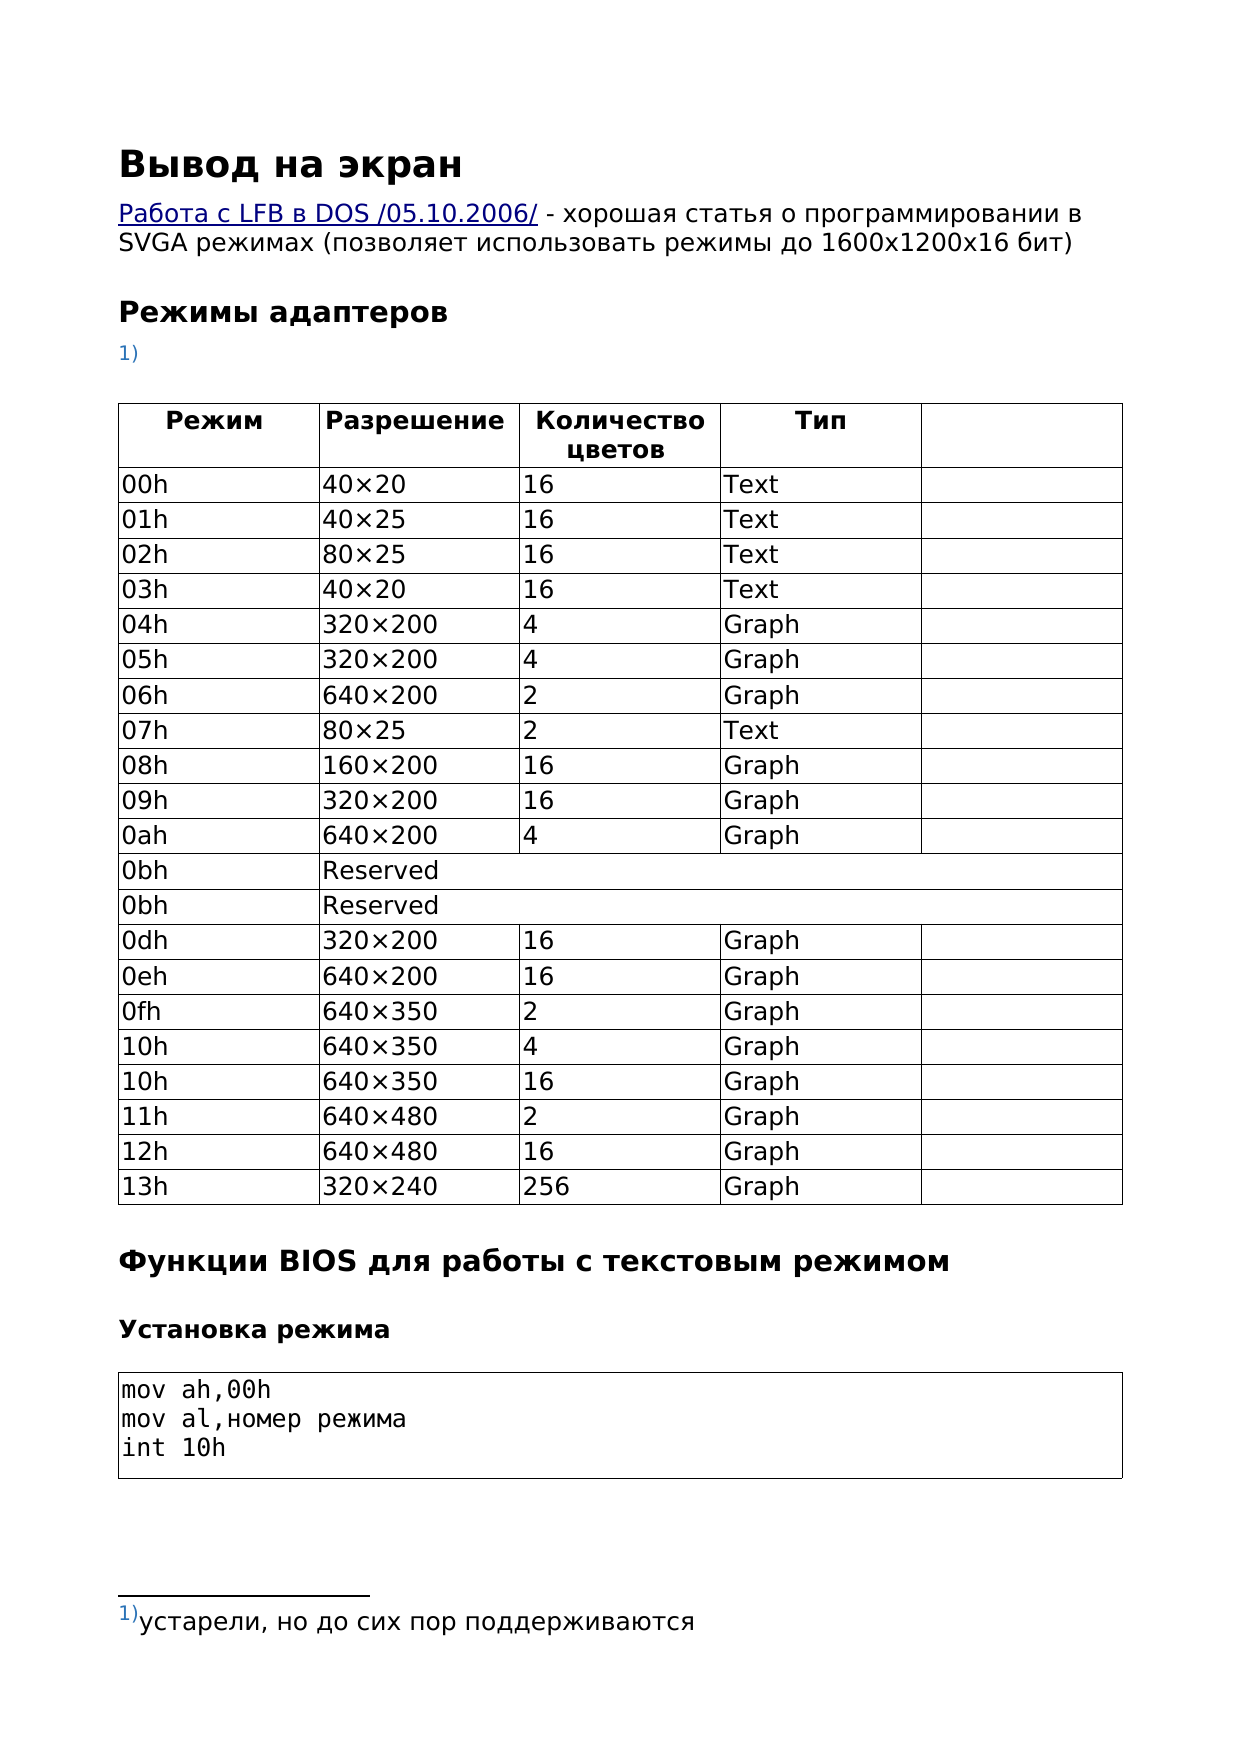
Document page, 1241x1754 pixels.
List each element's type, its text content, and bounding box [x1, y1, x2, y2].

table_header Разрешение [320, 404, 519, 467]
table_cell 640×200 [320, 960, 519, 994]
table_cell 40×20 [320, 468, 519, 502]
table_cell [922, 609, 1122, 643]
table_cell 06h [119, 679, 319, 713]
table_cell 2 [520, 679, 720, 713]
table_cell 0fh [119, 995, 319, 1029]
table_cell 11h [119, 1100, 319, 1134]
table_cell 00h [119, 468, 319, 502]
table_cell 320×200 [320, 609, 519, 643]
table_header mov ah,00h mov al,номер режима int 10h [119, 1373, 1122, 1477]
table_cell [922, 1135, 1122, 1169]
table_cell 640×480 [320, 1135, 519, 1169]
table_cell 0bh [119, 890, 319, 923]
table_cell 05h [119, 644, 319, 678]
table_cell 16 [520, 749, 720, 783]
table_cell 2 [520, 995, 720, 1029]
table_cell Graph [721, 644, 921, 678]
table_cell 4 [520, 644, 720, 678]
table_cell [922, 819, 1122, 853]
table_cell Graph [721, 609, 921, 643]
table_cell Graph [721, 749, 921, 783]
text устарели, но до сих пор поддерживаются [118, 1602, 1122, 1636]
table_cell 160×200 [320, 749, 519, 783]
table_cell 16 [520, 925, 720, 959]
table_cell Text [721, 503, 921, 537]
table_cell 03h [119, 574, 319, 608]
table_cell 640×200 [320, 679, 519, 713]
table_cell 4 [520, 609, 720, 643]
table_cell 01h [119, 503, 319, 537]
table_cell Text [721, 714, 921, 748]
table_header Количество цветов [520, 404, 720, 467]
table_cell [922, 574, 1122, 608]
table_cell Graph [721, 784, 921, 818]
table_cell Graph [721, 1170, 921, 1204]
table_cell 16 [520, 503, 720, 537]
table_cell [922, 539, 1122, 572]
table_cell 08h [119, 749, 319, 783]
table_header Режим [119, 404, 319, 467]
table_cell 4 [520, 819, 720, 853]
table_cell [922, 749, 1122, 783]
table_cell [922, 468, 1122, 502]
table_cell 320×200 [320, 784, 519, 818]
table_cell 640×200 [320, 819, 519, 853]
table_cell 16 [520, 468, 720, 502]
table_cell 12h [119, 1135, 319, 1169]
subtitle Вывод на экран [118, 143, 1122, 187]
table_cell Text [721, 539, 921, 572]
table_cell [922, 784, 1122, 818]
table_cell [922, 995, 1122, 1029]
table_cell Graph [721, 995, 921, 1029]
table_cell Graph [721, 960, 921, 994]
table_cell 16 [520, 539, 720, 572]
table_cell 0ah [119, 819, 319, 853]
table_cell Reserved [320, 854, 1122, 888]
table_header [922, 404, 1122, 467]
table_cell 4 [520, 1030, 720, 1064]
table_cell 640×350 [320, 1065, 519, 1099]
table_cell 16 [520, 1135, 720, 1169]
table_cell Graph [721, 819, 921, 853]
table_cell Graph [721, 1100, 921, 1134]
table_cell 256 [520, 1170, 720, 1204]
table_cell 10h [119, 1065, 319, 1099]
table_cell 40×25 [320, 503, 519, 537]
table_cell 0eh [119, 960, 319, 994]
table_cell 02h [119, 539, 319, 572]
table_cell [922, 1170, 1122, 1204]
table_cell [922, 960, 1122, 994]
table_cell 16 [520, 574, 720, 608]
subtitle Установка режима [118, 1316, 1122, 1345]
table_cell 320×240 [320, 1170, 519, 1204]
table_cell 0bh [119, 854, 319, 888]
table_cell 16 [520, 1065, 720, 1099]
table_cell 320×200 [320, 644, 519, 678]
table_cell Graph [721, 1135, 921, 1169]
table_cell [922, 714, 1122, 748]
table_cell Reserved [320, 890, 1122, 923]
table_cell 16 [520, 784, 720, 818]
table_cell 80×25 [320, 714, 519, 748]
table_cell [922, 679, 1122, 713]
table_cell Graph [721, 1065, 921, 1099]
table_cell Text [721, 574, 921, 608]
table_cell Graph [721, 1030, 921, 1064]
table_cell 09h [119, 784, 319, 818]
table_cell 13h [119, 1170, 319, 1204]
table_cell [922, 1100, 1122, 1134]
table_cell Text [721, 468, 921, 502]
table_cell [922, 644, 1122, 678]
table_cell [922, 925, 1122, 959]
table_cell 80×25 [320, 539, 519, 572]
table_cell 640×350 [320, 995, 519, 1029]
table_cell Graph [721, 925, 921, 959]
table_cell 640×480 [320, 1100, 519, 1134]
table_cell 320×200 [320, 925, 519, 959]
table_cell [922, 1030, 1122, 1064]
table_cell [922, 1065, 1122, 1099]
text Работа с LFB в DOS /05.10.2006/ - хорошая статья о программировании в SVGA режимах (позволяет использовать режимы до 1600x1200x16 бит) [118, 199, 1122, 258]
subtitle Режимы адаптеров [118, 295, 1122, 329]
table_cell 0dh [119, 925, 319, 959]
table_cell 2 [520, 714, 720, 748]
table_cell 10h [119, 1030, 319, 1064]
table_cell 40×20 [320, 574, 519, 608]
table_header Тип [721, 404, 921, 467]
table_cell 2 [520, 1100, 720, 1134]
table_cell 16 [520, 960, 720, 994]
table_cell 640×350 [320, 1030, 519, 1064]
subtitle Функции BIOS для работы с текстовым режимом [118, 1244, 1122, 1278]
table_cell 07h [119, 714, 319, 748]
table_cell 04h [119, 609, 319, 643]
table_cell Graph [721, 679, 921, 713]
table_cell [922, 503, 1122, 537]
